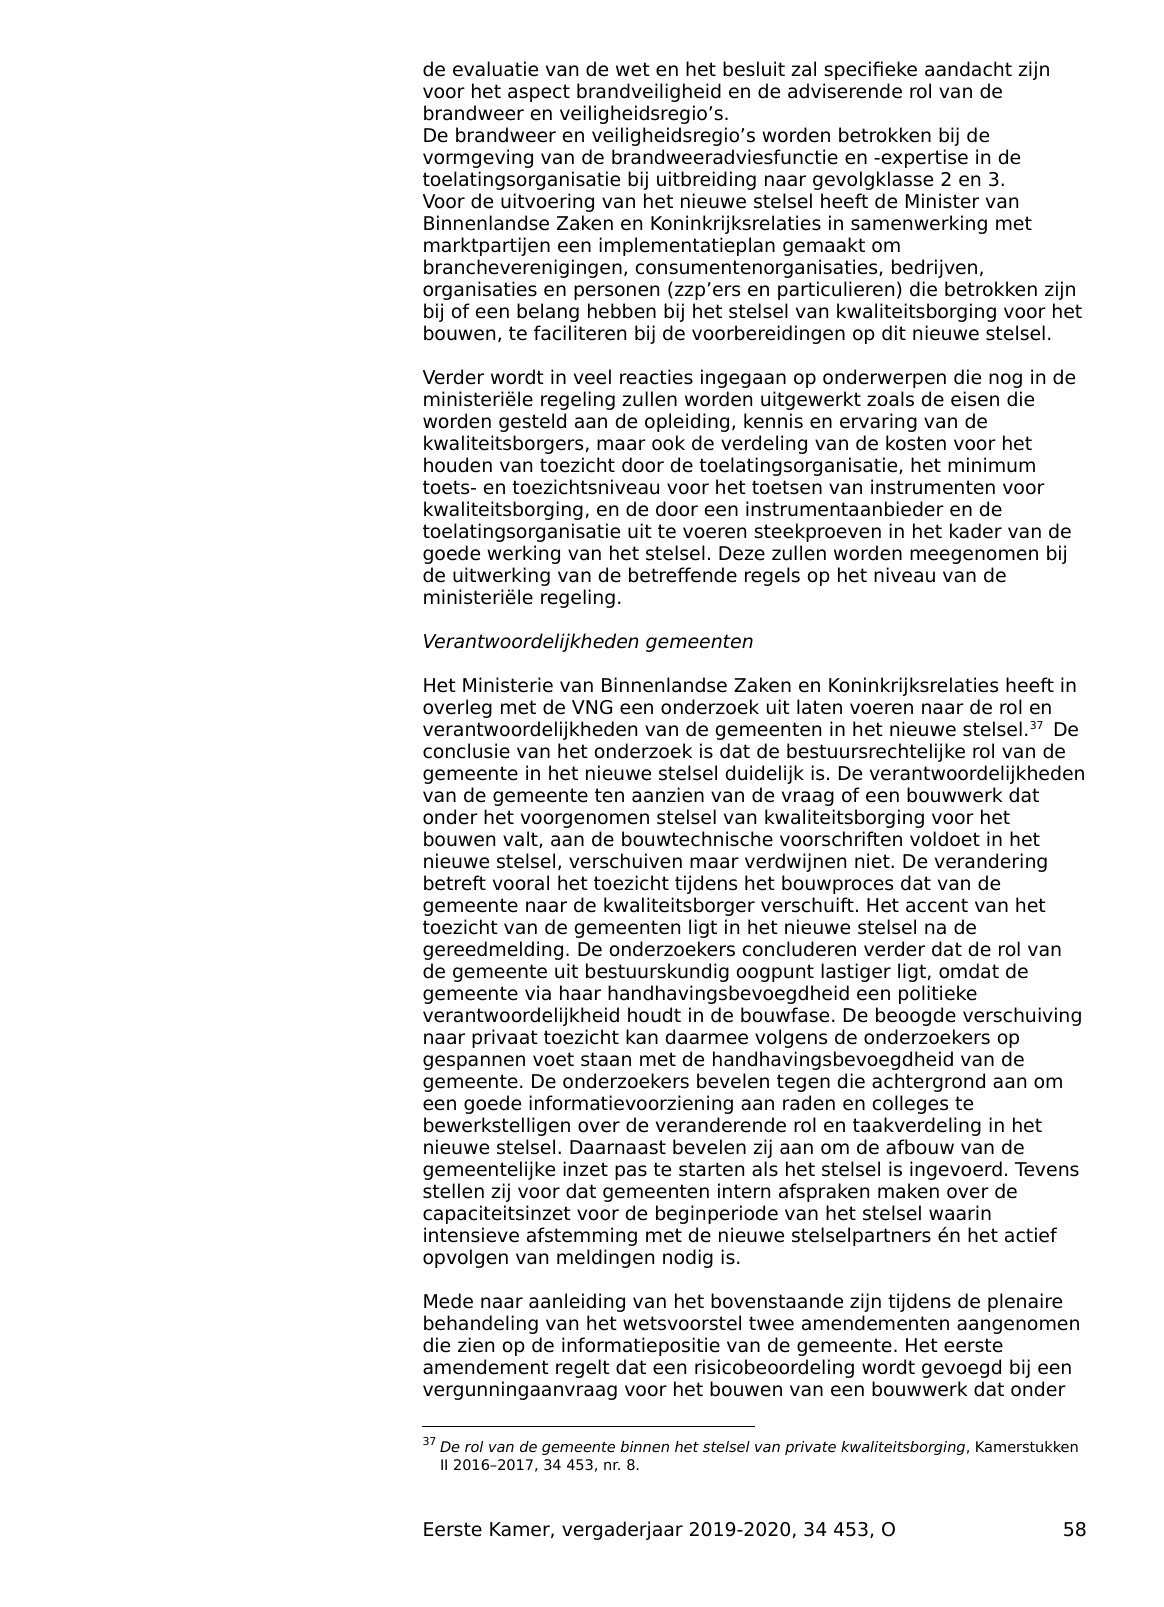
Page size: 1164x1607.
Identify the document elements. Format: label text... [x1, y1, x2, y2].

text de evaluatie van de wet en het besluit zal specifieke aandacht zijn voor het aspect brandveiligheid en de adviserende rol van de brandweer en veiligheidsregio’s. [422, 59, 1087, 125]
text Mede naar aanleiding van het bovenstaande zijn tijdens de plenaire behandeling van het wetsvoorstel twee amendementen aangenomen die zien op de informatiepositie van de gemeente. Het eerste amendement regelt dat een risicobeoordeling wordt gevoegd bij een vergunningaanvraag voor het bouwen van een bouwwerk dat onder [422, 1291, 1087, 1401]
text Het Ministerie van Binnenlandse Zaken en Koninkrijksrelaties heeft in overleg met de VNG een onderzoek uit laten voeren naar de rol en verantwoordelijkheden van de gemeenten in het nieuwe stelsel. De conclusie van het onderzoek is dat de bestuursrechtelijke rol van de gemeente in het nieuwe stelsel duidelijk is. De verantwoordelijkheden van de gemeente ten aanzien van de vraag of een bouwwerk dat onder het voorgenomen stelsel van kwaliteitsborging voor het bouwen valt, aan de bouwtechnische voorschriften voldoet in het nieuwe stelsel, verschuiven maar verdwijnen niet. De verandering betreft vooral het toezicht tijdens het bouwproces dat van de gemeente naar de kwaliteitsborger verschuift. Het accent van het toezicht van de gemeenten ligt in het nieuwe stelsel na de gereedmelding. De onderzoekers concluderen verder dat de rol van de gemeente uit bestuurskundig oogpunt lastiger ligt, omdat de gemeente via haar handhavingsbevoegdheid een politieke verantwoordelijkheid houdt in de bouwfase. De beoogde verschuiving naar privaat toezicht kan daarmee volgens de onderzoekers op gespannen voet staan met de handhavingsbevoegdheid van de gemeente. De onderzoekers bevelen tegen die achtergrond aan om een goede informatievoorziening aan raden en colleges te bewerkstelligen over de veranderende rol en taakverdeling in het nieuwe stelsel. Daarnaast bevelen zij aan om de afbouw van de gemeentelijke inzet pas te starten als het stelsel is ingevoerd. Tevens stellen zij voor dat gemeenten intern afspraken maken over de capaciteitsinzet voor de beginperiode van het stelsel waarin intensieve afstemming met de nieuwe stelselpartners én het actief opvolgen van meldingen nodig is. [422, 675, 1087, 1268]
text De rol van de gemeente binnen het stelsel van private kwaliteitsborging, Kamerstukken II 2016–2017, 34 453, nr. 8. [422, 1435, 1087, 1474]
text Voor de uitvoering van het nieuwe stelsel heeft de Minister van Binnenlandse Zaken en Koninkrijksrelaties in samenwerking met marktpartijen een implementatieplan gemaakt om brancheverenigingen, consumentenorganisaties, bedrijven, organisaties en personen (zzp’ers en particulieren) die betrokken zijn bij of een belang hebben bij het stelsel van kwaliteitsborging voor het bouwen, te faciliteren bij de voorbereidingen op dit nieuwe stelsel. [422, 191, 1087, 345]
subtitle Verantwoordelijkheden gemeenten [422, 631, 1087, 653]
text De brandweer en veiligheidsregio’s worden betrokken bij de vormgeving van de brandweeradviesfunctie en -expertise in de toelatingsorganisatie bij uitbreiding naar gevolgklasse 2 en 3. [422, 125, 1087, 191]
text Verder wordt in veel reacties ingegaan op onderwerpen die nog in de ministeriële regeling zullen worden uitgewerkt zoals de eisen die worden gesteld aan de opleiding, kennis en ervaring van de kwaliteitsborgers, maar ook de verdeling van de kosten voor het houden van toezicht door de toelatingsorganisatie, het minimum toets- en toezichtsniveau voor het toetsen van instrumenten voor kwaliteitsborging, en de door een instrumentaanbieder en de toelatingsorganisatie uit te voeren steekproeven in het kader van de goede werking van het stelsel. Deze zullen worden meegenomen bij de uitwerking van de betreffende regels op het niveau van de ministeriële regeling. [422, 367, 1087, 609]
